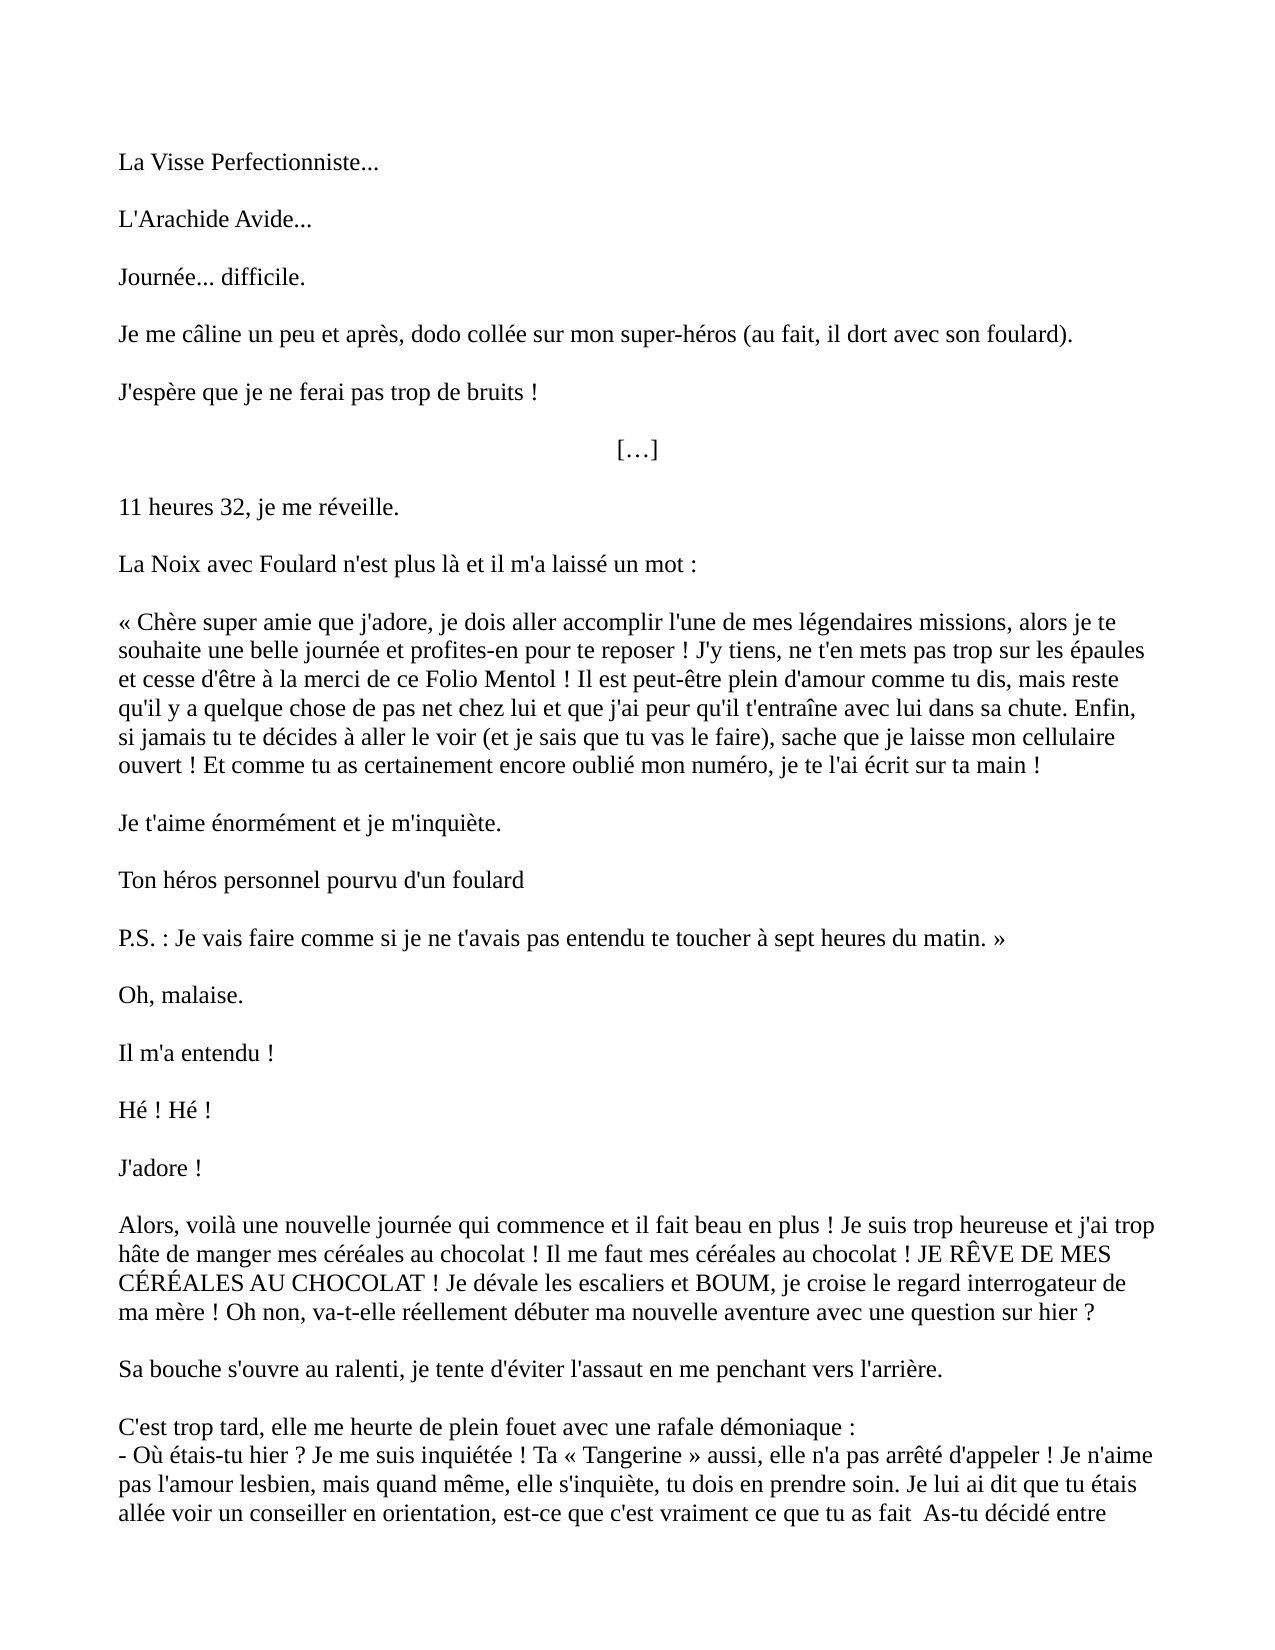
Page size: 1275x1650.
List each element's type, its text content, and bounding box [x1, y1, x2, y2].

text Sa bouche s'ouvre au ralenti, je tente d'éviter l'assaut en me penchant vers l'arrière. [118, 1354, 1157, 1383]
text J'espère que je ne ferai pas trop de bruits ! [118, 377, 1157, 406]
text - Où étais-tu hier ? Je me suis inquiétée ! Ta « Tangerine » aussi, elle n'a pas arrêté d'appeler ! Je n'aime pas l'amour lesbien, mais quand même, elle s'inquiète, tu dois en prendre soin. Je lui ai dit que tu étais allée voir un conseiller en orientation, est-ce que c'est vraiment ce que tu as fait As-tu décidé entre [118, 1441, 1157, 1527]
text J'adore ! [118, 1153, 1157, 1182]
text « Chère super amie que j'adore, je dois aller accomplir l'une de mes légendaires missions, alors je te souhaite une belle journée et profites-en pour te reposer ! J'y tiens, ne t'en mets pas trop sur les épaules et cesse d'être à la merci de ce Folio Mentol ! Il est peut-être plein d'amour comme tu dis, mais reste qu'il y a quelque chose de pas net chez lui et que j'ai peur qu'il t'entraîne avec lui dans sa chute. Enfin, si jamais tu te décides à aller le voir (et je sais que tu vas le faire), sache que je laisse mon cellulaire ouvert ! Et comme tu as certainement encore oublié mon numéro, je te l'ai écrit sur ta main ! [118, 607, 1157, 779]
text Alors, voilà une nouvelle journée qui commence et il fait beau en plus ! Je suis trop heureuse et j'ai trop hâte de manger mes céréales au chocolat ! Il me faut mes céréales au chocolat ! JE RÊVE DE MES CÉRÉALES AU CHOCOLAT ! Je dévale les escaliers et BOUM, je croise le regard interrogateur de ma mère ! Oh non, va-t-elle réellement débuter ma nouvelle aventure avec une question sur hier ? [118, 1211, 1157, 1326]
text Journée... difficile. [118, 262, 1157, 291]
text 11 heures 32, je me réveille. [118, 492, 1157, 521]
text Il m'a entendu ! [118, 1038, 1157, 1067]
text La Noix avec Foulard n'est plus là et il m'a laissé un mot : [118, 549, 1157, 578]
text Je t'aime énormément et je m'inquiète. [118, 808, 1157, 837]
text L'Arachide Avide... [118, 204, 1157, 233]
text P.S. : Je vais faire comme si je ne t'avais pas entendu te toucher à sept heures du matin. » [118, 923, 1157, 952]
text Je me câline un peu et après, dodo collée sur mon super-héros (au fait, il dort avec son foulard). [118, 319, 1157, 348]
text C'est trop tard, elle me heurte de plein fouet avec une rafale démoniaque : [118, 1412, 1157, 1441]
text Hé ! Hé ! [118, 1096, 1157, 1124]
text […] [118, 434, 1157, 463]
text La Visse Perfectionniste... [118, 147, 1157, 176]
text Oh, malaise. [118, 981, 1157, 1009]
text Ton héros personnel pourvu d'un foulard [118, 866, 1157, 894]
